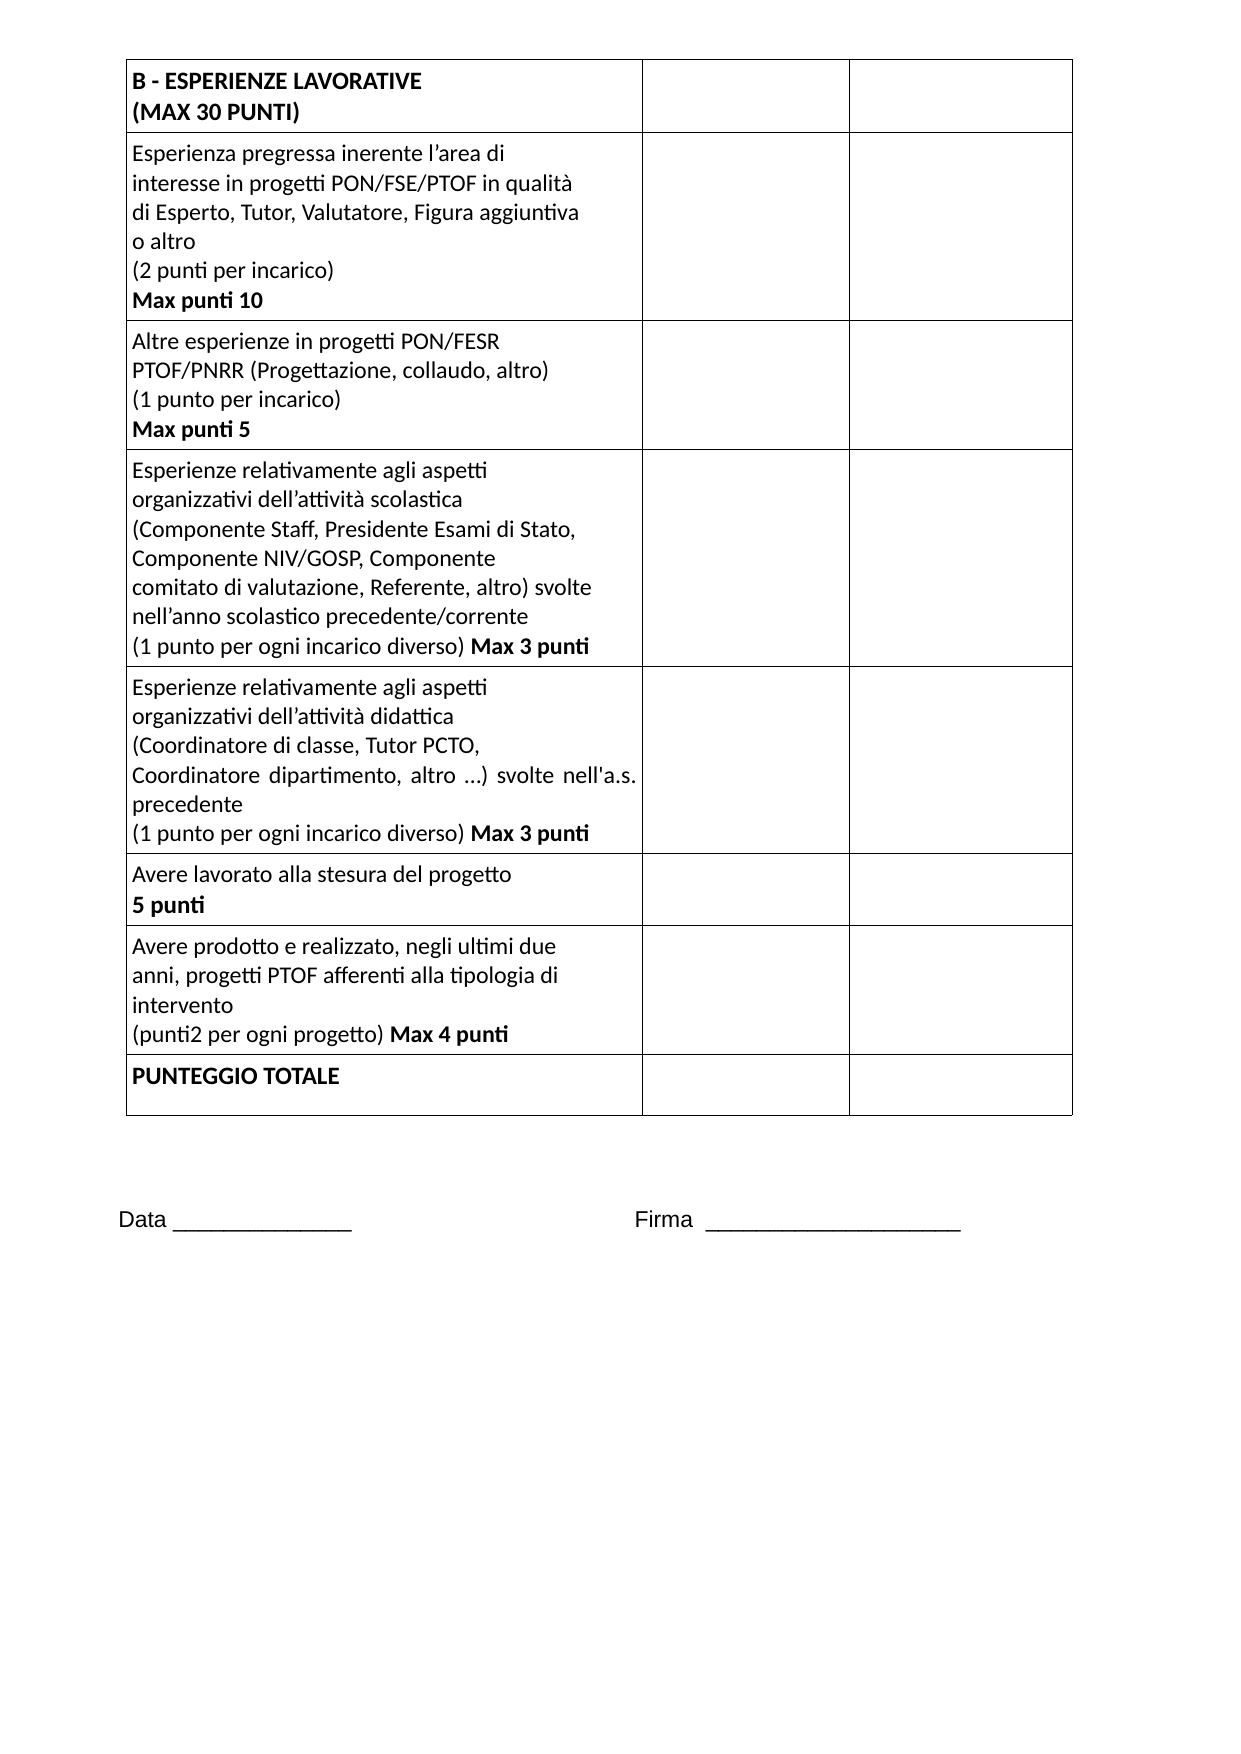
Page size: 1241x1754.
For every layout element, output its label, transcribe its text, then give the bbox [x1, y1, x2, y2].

text Data ______________ Firma ____________________ [118, 1206, 1122, 1233]
table_cell [850, 1055, 1072, 1114]
table_cell Esperienza pregressa inerente l’area di interesse in progetti PON/FSE/PTOF in qualità di Esperto, Tutor, Valutatore, Figura aggiuntiva o altro (2 punti per incarico) Max punti 10 [127, 133, 642, 320]
table_cell [643, 854, 849, 925]
table_cell [643, 133, 849, 320]
table_cell PUNTEGGIO TOTALE [127, 1055, 642, 1114]
table_cell [850, 667, 1072, 853]
table_cell Altre esperienze in progetti PON/FESR PTOF/PNRR (Progettazione, collaudo, altro) (1 punto per incarico) Max punti 5 [127, 321, 642, 449]
table_cell [850, 926, 1072, 1054]
table_cell [850, 321, 1072, 449]
table_cell B - ESPERIENZE LAVORATIVE (MAX 30 PUNTI) [127, 60, 642, 132]
table_cell Avere lavorato alla stesura del progetto 5 punti [127, 854, 642, 925]
table_cell Esperienze relativamente agli aspetti organizzativi dell’attività scolastica (Componente Staff, Presidente Esami di Stato, Componente NIV/GOSP, Componente comitato di valutazione, Referente, altro) svolte nell’anno scolastico precedente/corrente (1 punto per ogni incarico diverso) Max 3 punti [127, 450, 642, 666]
table_cell [643, 321, 849, 449]
table_cell [850, 133, 1072, 320]
table_cell [850, 60, 1072, 132]
table_cell [643, 1055, 849, 1114]
table_cell [643, 667, 849, 853]
table_cell [643, 926, 849, 1054]
table_cell [850, 854, 1072, 925]
table_cell [643, 450, 849, 666]
table_cell [643, 60, 849, 132]
table_cell Esperienze relativamente agli aspetti organizzativi dell’attività didattica (Coordinatore di classe, Tutor PCTO, Coordinatore dipartimento, altro …) svolte nell'a.s. precedente (1 punto per ogni incarico diverso) Max 3 punti [127, 667, 642, 853]
table_cell Avere prodotto e realizzato, negli ultimi due anni, progetti PTOF afferenti alla tipologia di intervento (punti2 per ogni progetto) Max 4 punti [127, 926, 642, 1054]
table_cell [850, 450, 1072, 666]
